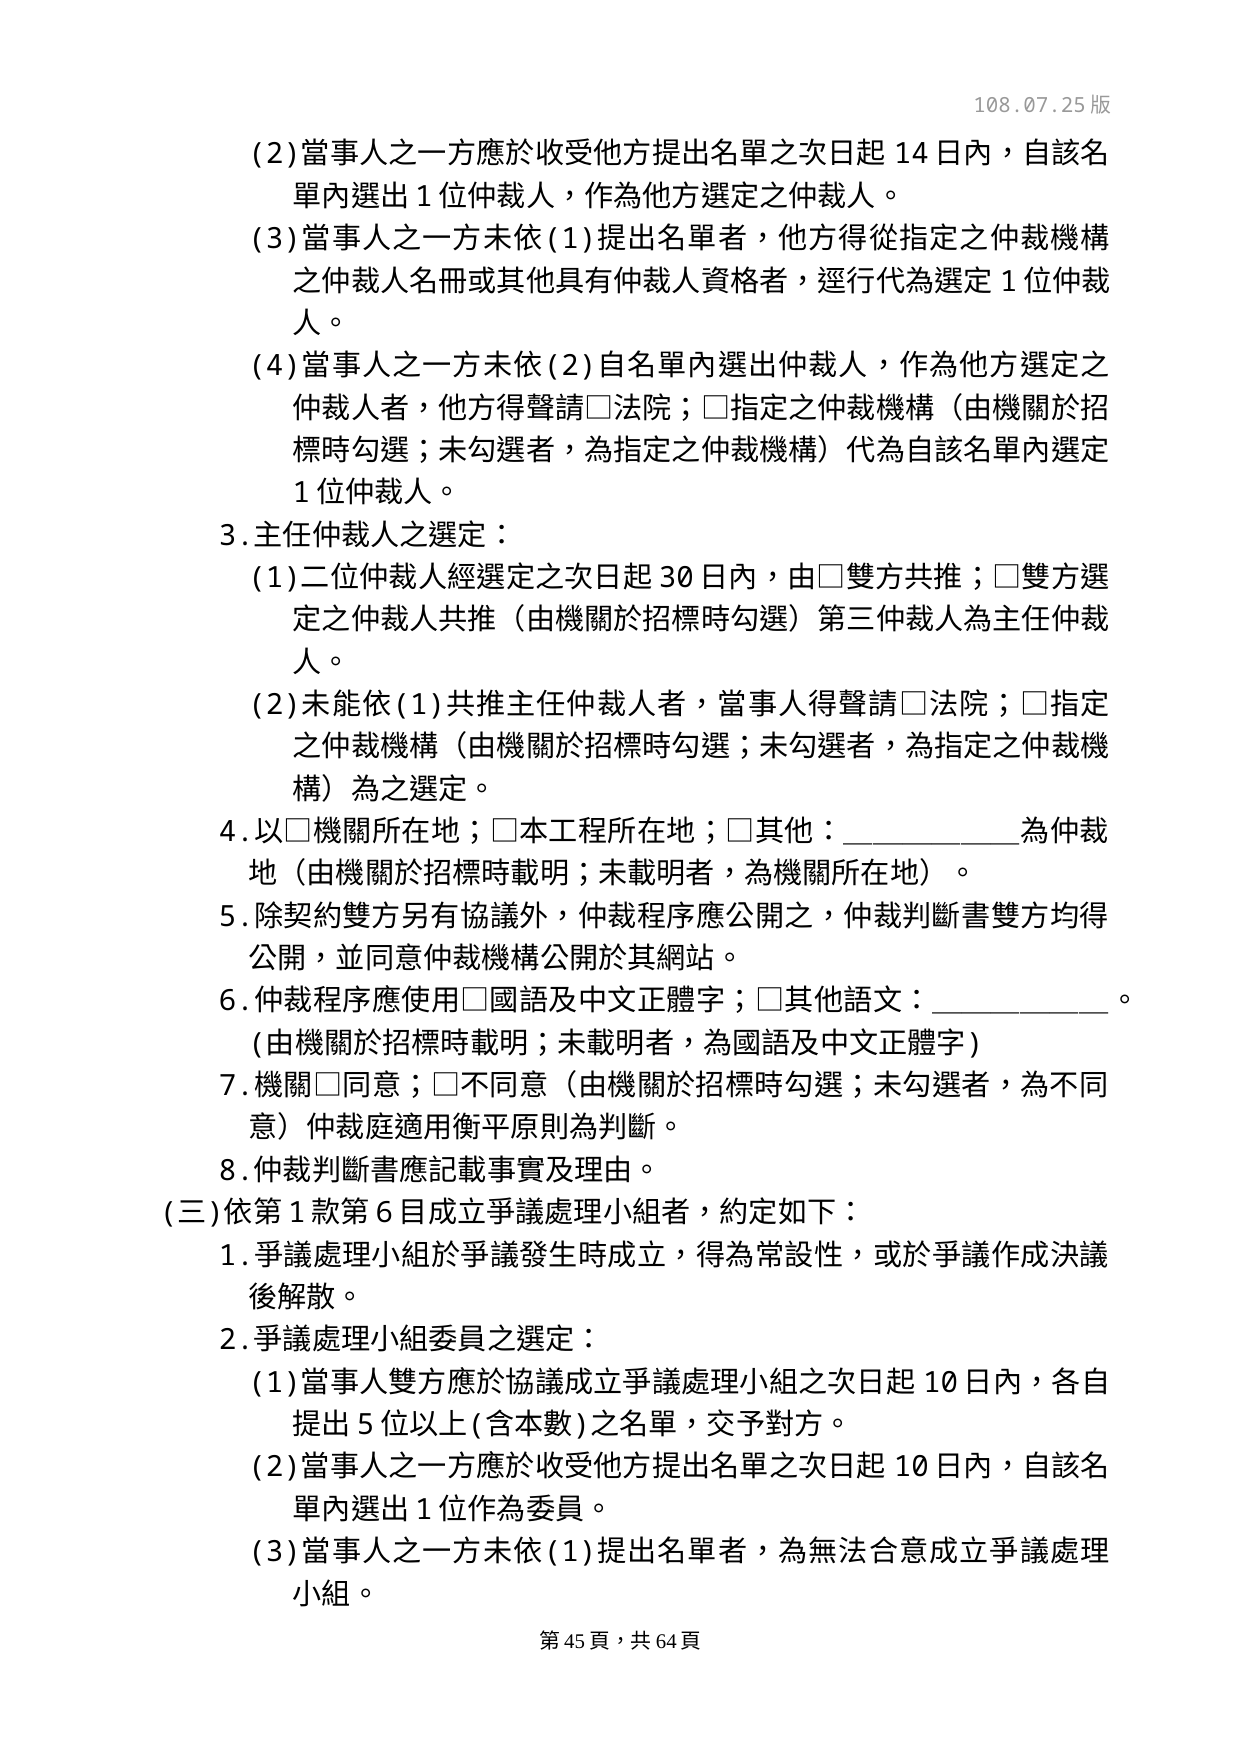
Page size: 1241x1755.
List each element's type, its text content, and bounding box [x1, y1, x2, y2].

text 4.以□機關所在地；□本工程所在地；□其他：＿＿＿＿＿＿為仲裁地（由機關於招標時載明；未載明者，為機關所在地）。 [218, 807, 1110, 892]
text (1)當事人雙方應於協議成立爭議處理小組之次日起10日內，各自提出5位以上(含本數)之名單，交予對方。 [248, 1358, 1110, 1443]
text 7.機關□同意；□不同意（由機關於招標時勾選；未勾選者，為不同意）仲裁庭適用衡平原則為判斷。 [218, 1062, 1110, 1146]
text (2)當事人之一方應於收受他方提出名單之次日起10日內，自該名單內選出1位作為委員。 [248, 1443, 1110, 1528]
text 5.除契約雙方另有協議外，仲裁程序應公開之，仲裁判斷書雙方均得公開，並同意仲裁機構公開於其網站。 [218, 892, 1110, 977]
text (2)當事人之一方應於收受他方提出名單之次日起14日內，自該名單內選出1位仲裁人，作為他方選定之仲裁人。 [248, 130, 1110, 215]
text 3.主任仲裁人之選定： [218, 511, 1110, 553]
text 8.仲裁判斷書應記載事實及理由。 [218, 1146, 1110, 1189]
text (3)當事人之一方未依(1)提出名單者，為無法合意成立爭議處理小組。 [248, 1528, 1110, 1612]
text (1)二位仲裁人經選定之次日起30日內，由□雙方共推；□雙方選定之仲裁人共推（由機關於招標時勾選）第三仲裁人為主任仲裁人。 [248, 553, 1110, 681]
text (2)未能依(1)共推主任仲裁人者，當事人得聲請□法院；□指定之仲裁機構（由機關於招標時勾選；未勾選者，為指定之仲裁機構）為之選定。 [248, 681, 1110, 807]
text 2.爭議處理小組委員之選定： [218, 1316, 1110, 1358]
text (4)當事人之一方未依(2)自名單內選出仲裁人，作為他方選定之仲裁人者，他方得聲請□法院；□指定之仲裁機構（由機關於招標時勾選；未勾選者，為指定之仲裁機構）代為自該名單內選定1位仲裁人。 [248, 342, 1110, 511]
text 6.仲裁程序應使用□國語及中文正體字；□其他語文：＿＿＿＿＿＿。(由機關於招標時載明；未載明者，為國語及中文正體字) [218, 977, 1110, 1062]
text (3)當事人之一方未依(1)提出名單者，他方得從指定之仲裁機構之仲裁人名冊或其他具有仲裁人資格者，逕行代為選定1位仲裁人。 [248, 215, 1110, 342]
text 1.爭議處理小組於爭議發生時成立，得為常設性，或於爭議作成決議後解散。 [218, 1231, 1110, 1316]
text (三)依第1款第6目成立爭議處理小組者，約定如下： [159, 1189, 1110, 1231]
